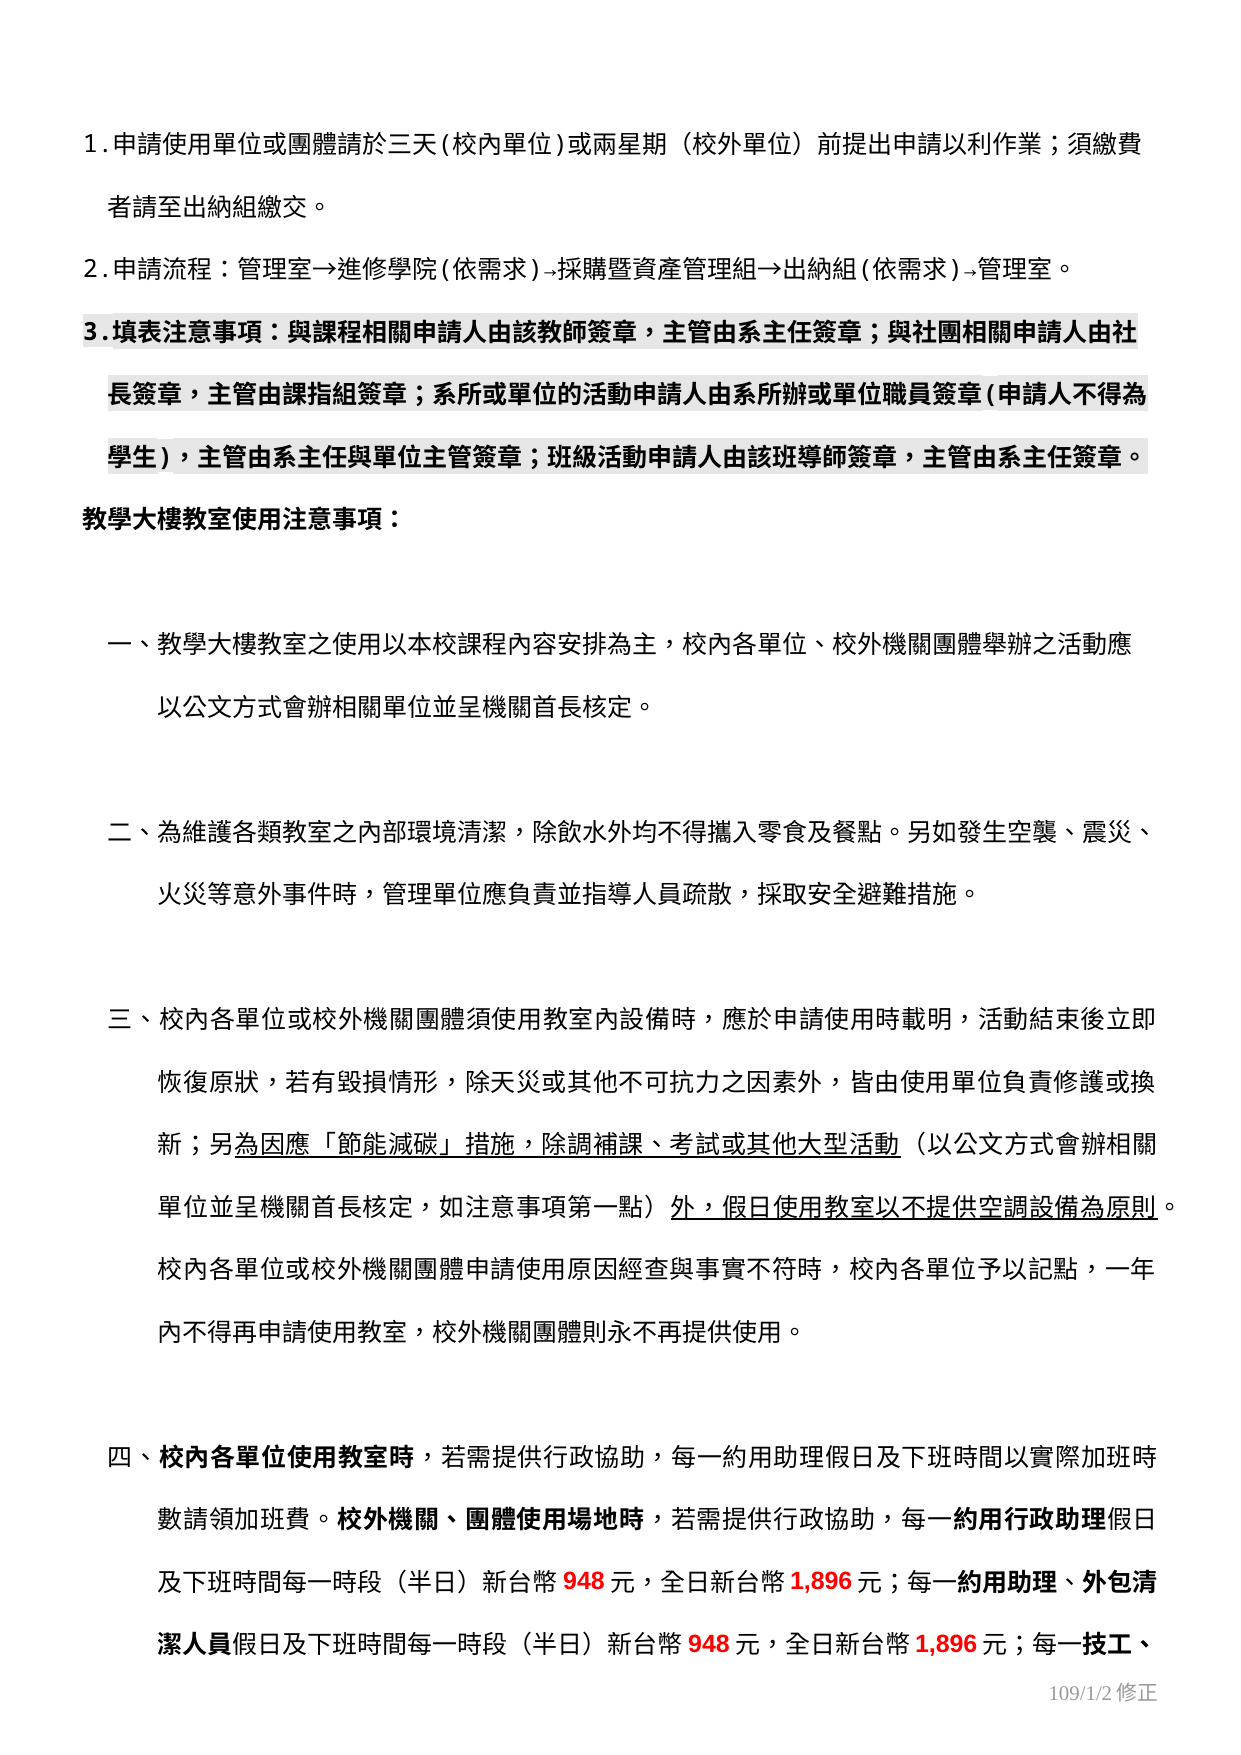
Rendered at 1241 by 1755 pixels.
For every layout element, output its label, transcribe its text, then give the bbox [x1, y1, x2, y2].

text 教學大樓教室使用注意事項： [83, 476, 1158, 539]
text 三、校內各單位或校外機關團體須使用教室內設備時，應於申請使用時載明，活動結束後立即恢復原狀，若有毀損情形，除天災或其他不可抗力之因素外，皆由使用單位負責修護或換新；另為因應「節能減碳」措施，除調補課、考試或其他大型活動（以公文方式會辦相關單位並呈機關首長核定，如注意事項第一點）外，假日使用教室以不提供空調設備為原則。校內各單位或校外機關團體申請使用原因經查與事實不符時，校內各單位予以記點，一年內不得再申請使用教室，校外機關團體則永不再提供使用。 [108, 976, 1158, 1351]
text 2.申請流程：管理室→進修學院(依需求)→採購暨資產管理組→出納組(依需求)→管理室。 [83, 226, 1158, 289]
text 3.填表注意事項：與課程相關申請人由該教師簽章，主管由系主任簽章；與社團相關申請人由社長簽章，主管由課指組簽章；系所或單位的活動申請人由系所辦或單位職員簽章(申請人不得為學生)，主管由系主任與單位主管簽章；班級活動申請人由該班導師簽章，主管由系主任簽章。 [83, 289, 1158, 476]
text 二、為維護各類教室之內部環境清潔，除飲水外均不得攜入零食及餐點。另如發生空襲、震災、火災等意外事件時，管理單位應負責並指導人員疏散，採取安全避難措施。 [108, 789, 1158, 914]
text 四、校內各單位使用教室時，若需提供行政協助，每一約用助理假日及下班時間以實際加班時數請領加班費。校外機關、團體使用場地時，若需提供行政協助，每一約用行政助理假日及下班時間每一時段（半日）新台幣948元，全日新台幣1,896元；每一約用助理、外包清潔人員假日及下班時間每一時段（半日）新台幣948元，全日新台幣1,896元；每一技工、 [108, 1414, 1158, 1664]
text 1.申請使用單位或團體請於三天(校內單位)或兩星期（校外單位）前提出申請以利作業；須繳費者請至出納組繳交。 [83, 101, 1158, 226]
text 一、教學大樓教室之使用以本校課程內容安排為主，校內各單位、校外機關團體舉辦之活動應以公文方式會辦相關單位並呈機關首長核定。 [108, 601, 1158, 726]
